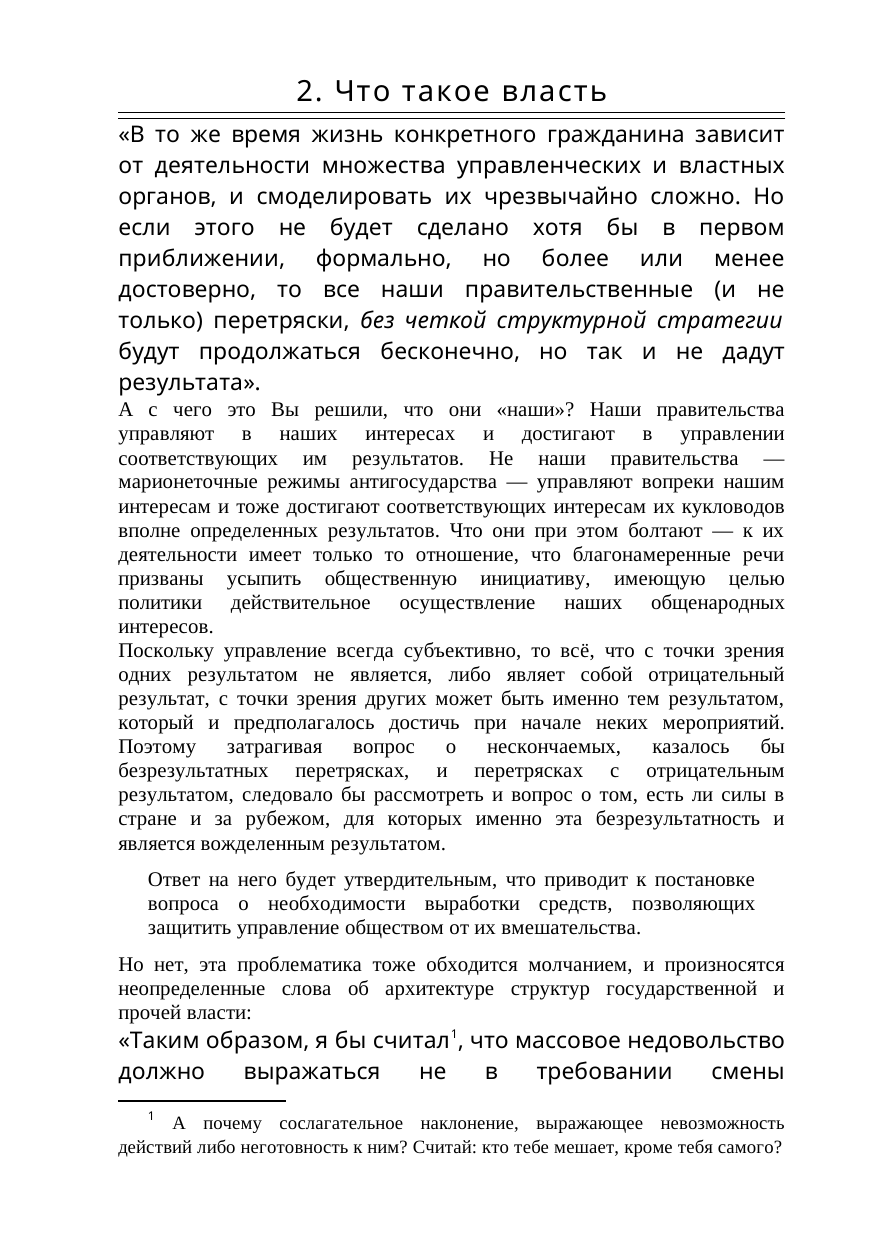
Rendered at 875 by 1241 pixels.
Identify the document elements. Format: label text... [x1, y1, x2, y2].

list Поскольку управление всегда субъективно, то всё, что с точки зрения одних результатом не является, либо являет собой отрицательный результат, с точки зрения других может быть именно тем результатом, который и предполагалось достичь при начале неких мероприятий. Поэтому затрагивая вопрос о нескончаемых, казалось бы безрезультатных перетрясках, и перетрясках с отрицательным результатом, следовало бы рассмотреть и вопрос о том, есть ли силы в стране и за рубежом, для которых именно эта безрезультатность и является вожделенным результатом. [118, 638, 785, 854]
list «В то же время жизнь конкретного гражданина зависит от деятельности множества управленческих и властных органов, и смоделировать их чрезвычайно сложно. Но если этого не будет сделано хотя бы в первом приближении, формально, но более или менее достоверно, то все наши правительственные (и не только) перетряски, без четкой структурной стратегии будут продолжаться бесконечно, но так и не дадут результата». [118, 119, 785, 397]
list Ответ на него будет утвердительным, что приводит к постановке вопроса о необходимости выработки средств, позволяющих защитить управление обществом от их вмешательства. [148, 867, 756, 939]
list «Таким образом, я бы считал, что массовое недовольство должно выражаться не в требовании смены [118, 1024, 785, 1086]
list А с чего это Вы решили, что они «наши»? Наши правительства управляют в наших интересах и достигают в управлении соответствующих им результатов. Не наши правительства — марионеточные режимы антигосударства — управляют вопреки нашим интересам и тоже достигают соответствующих интересам их кукловодов вполне определенных результатов. Что они при этом болтают — к их деятельности имеет только то отношение, что благонамеренные речи призваны усыпить общественную инициативу, имеющую целью политики действительное осуществление наших общенародных интересов. [118, 397, 785, 638]
list А почему сослагательное наклонение, выражающее невозможность действий либо неготовность к ним? Считай: кто тебе мешает, кроме тебя самого? [118, 1107, 785, 1157]
list Но нет, эта проблематика тоже обходится молчанием, и произносятся неопределенные слова об архитектуре структур государственной и прочей власти: [118, 952, 785, 1024]
